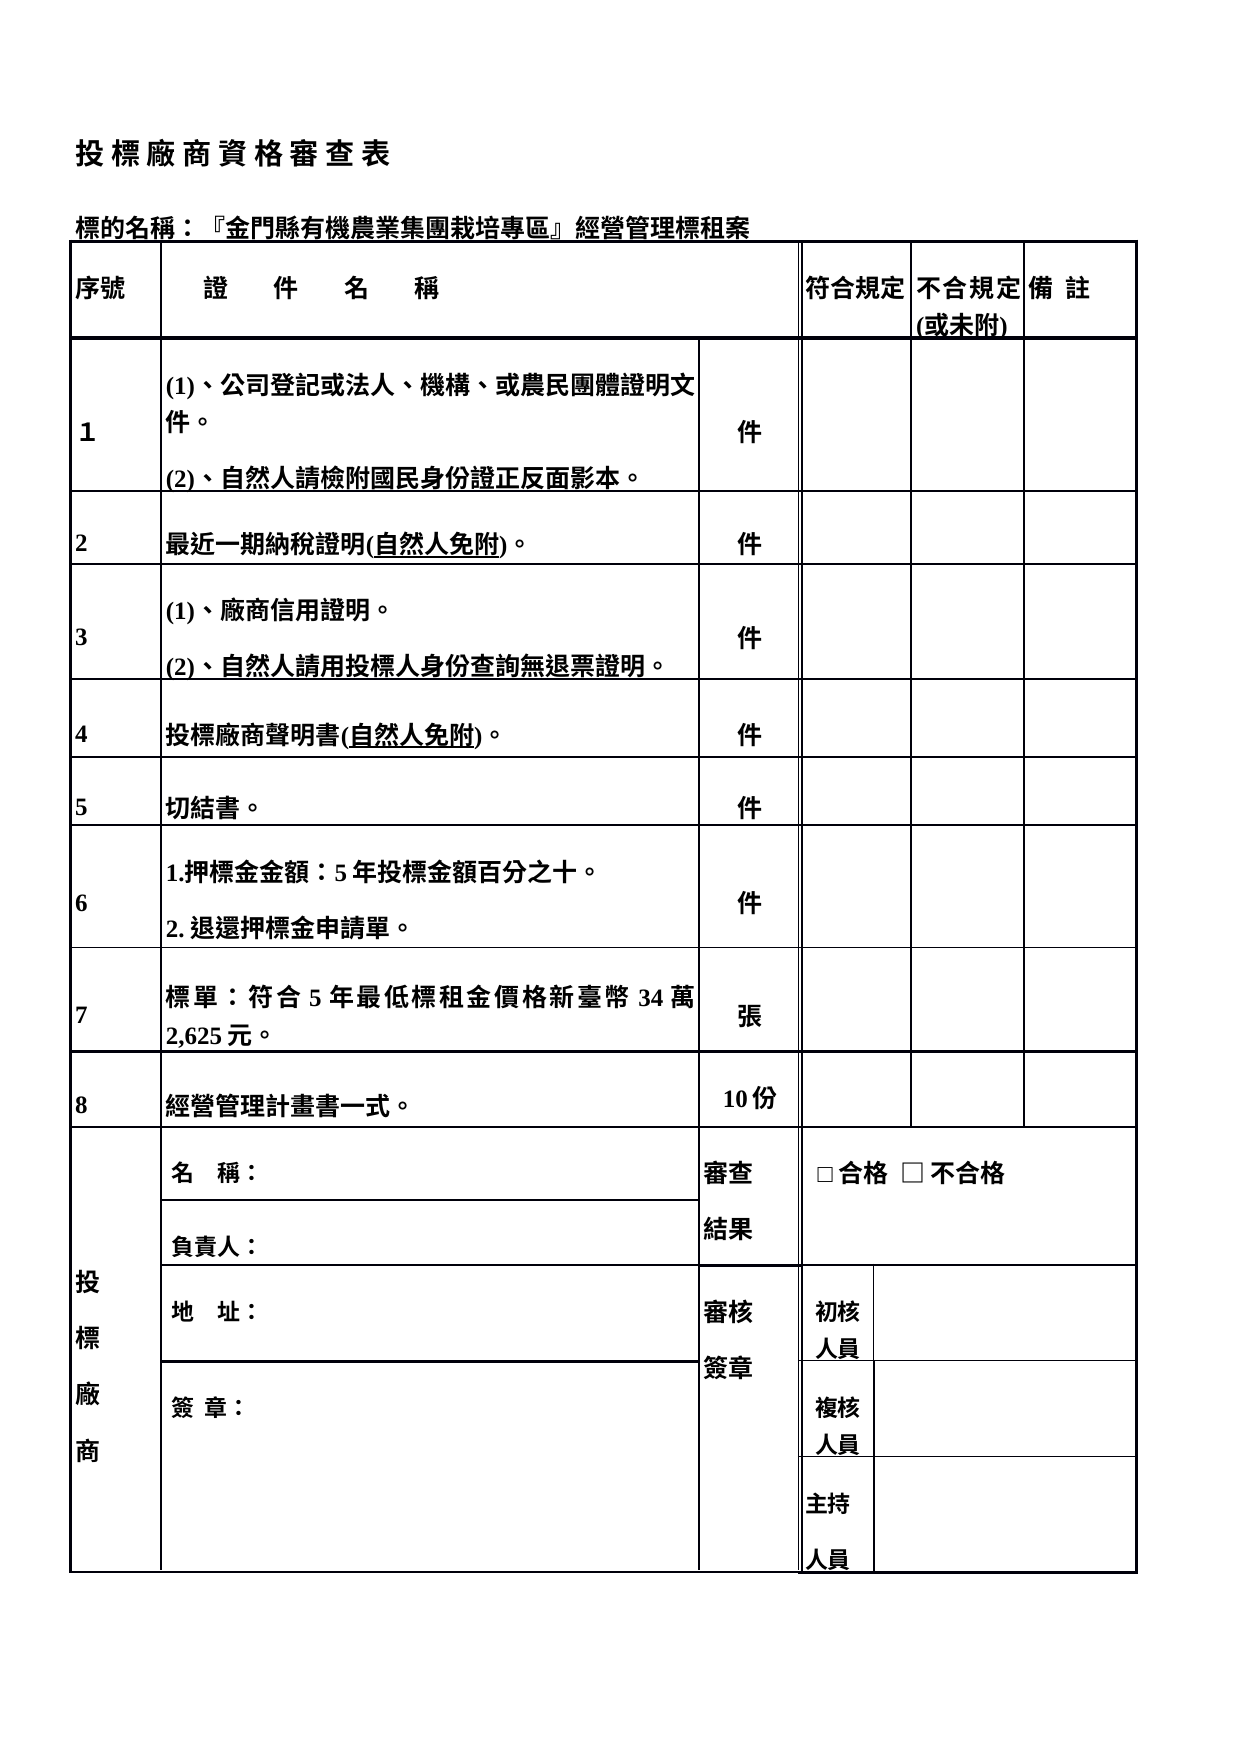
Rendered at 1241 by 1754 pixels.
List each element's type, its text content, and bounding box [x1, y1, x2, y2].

table_cell 7 [72, 948, 160, 1050]
table_cell 主持 人員 [803, 1457, 873, 1571]
table_header 符合規定 [803, 243, 910, 336]
table_cell [1025, 758, 1135, 824]
table_cell [912, 492, 1023, 563]
table_cell (1)、公司登記或法人、機構、或農民團體證明文件。 (2)、自然人請檢附國民身份證正反面影本。 [162, 340, 698, 489]
table_cell 標單：符合5年最低標租金價格新臺幣34萬2,625元。 [162, 948, 698, 1050]
table_cell [912, 948, 1023, 1050]
table_cell [1025, 680, 1135, 756]
table_cell 8 [72, 1053, 160, 1126]
table_cell 初核人員 [803, 1266, 873, 1360]
table_cell [875, 1361, 1135, 1456]
table_cell 最近一期納稅證明(自然人免附)。 [162, 492, 698, 563]
table_cell (1)、廠商信用證明。 (2)、自然人請用投標人身份查詢無退票證明。 [162, 565, 698, 677]
table_header 序號 [72, 243, 160, 336]
table_cell 5 [72, 758, 160, 824]
table_cell 審核 簽章 [699, 1267, 800, 1571]
table_cell 10份 [700, 1053, 798, 1126]
table_header 證 件 名 稱 [162, 243, 798, 336]
table_cell 切結書。 [162, 758, 698, 824]
table_cell [803, 492, 910, 563]
table_cell [912, 680, 1023, 756]
table_cell 4 [72, 680, 160, 756]
table_cell [912, 340, 1023, 489]
table_cell [1025, 565, 1135, 677]
table_cell [803, 826, 910, 947]
table_cell [1025, 492, 1135, 563]
text 投 標 廠 商 資 格 審 查 表 [75, 108, 1165, 183]
table_cell 審查 結果 [700, 1128, 798, 1263]
table_cell [803, 758, 910, 824]
table_header 備 註 [1025, 243, 1135, 336]
table_cell 件 [700, 565, 798, 677]
table_cell [1025, 1053, 1135, 1126]
table_cell [803, 340, 910, 489]
table_cell [803, 1053, 910, 1126]
table_cell 件 [700, 826, 798, 947]
table_cell 1.押標金金額：5年投標金額百分之十。 2. 退還押標金申請單。 [162, 826, 698, 947]
table_cell [912, 1053, 1023, 1126]
table_cell 6 [72, 826, 160, 947]
table_cell 地 址： [162, 1266, 698, 1360]
table_cell [912, 826, 1023, 947]
table_cell [803, 948, 910, 1050]
table_cell 負責人： [162, 1201, 698, 1263]
table_cell 件 [700, 492, 798, 563]
table_header 不合規定(或未附) [912, 243, 1023, 336]
table_cell [1025, 948, 1135, 1050]
table_cell [1025, 340, 1135, 489]
table_cell [912, 758, 1023, 824]
table_cell 2 [72, 492, 160, 563]
table_cell 3 [72, 565, 160, 677]
table_cell 投標廠商聲明書(自然人免附)。 [162, 680, 698, 756]
table_cell [803, 680, 910, 756]
table_cell 投 標 廠 商 [72, 1128, 161, 1571]
table_cell 複核人員 [803, 1361, 873, 1456]
text 標的名稱：『金門縣有機農業集團栽培專區』經營管理標租案 [75, 202, 1165, 239]
table_cell [912, 565, 1023, 677]
table_cell [803, 565, 910, 677]
table_cell １ [72, 340, 160, 489]
table_cell 經營管理計畫書一式。 [162, 1053, 698, 1126]
table_cell 件 [700, 340, 798, 489]
table_cell 件 [700, 680, 798, 756]
table_cell □ 合格 □ 不合格 [803, 1128, 1135, 1263]
table_cell [875, 1457, 1135, 1571]
table_cell 件 [700, 758, 798, 824]
table_cell [1025, 826, 1135, 947]
table_cell 張 [700, 948, 798, 1050]
table_cell 名 稱： [162, 1128, 698, 1199]
table_cell [874, 1266, 1135, 1360]
table_cell 簽 章： [161, 1363, 699, 1571]
